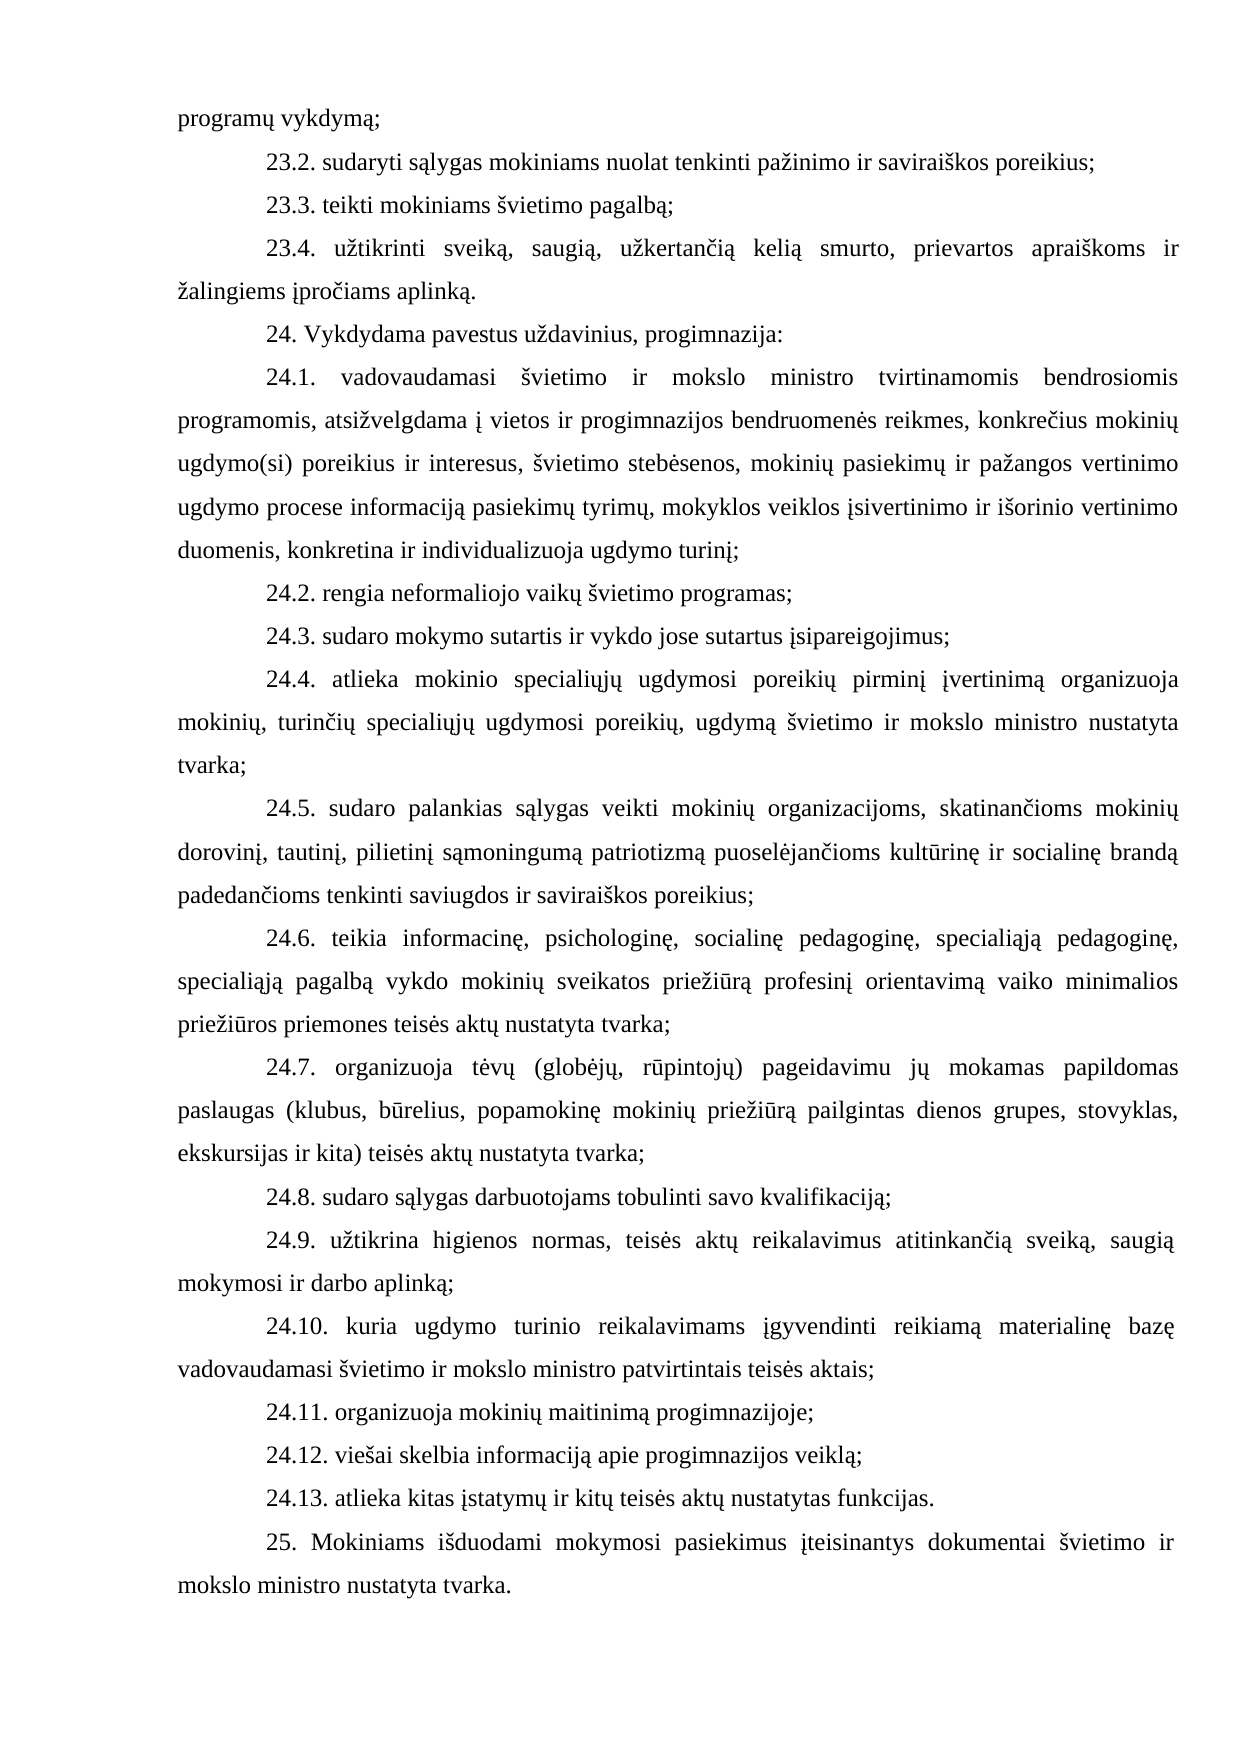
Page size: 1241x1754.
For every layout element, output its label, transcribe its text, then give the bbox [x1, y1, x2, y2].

text 24.1. vadovaudamasi švietimo ir mokslo ministro tvirtinamomis bendrosiomis programomis, atsižvelgdama į vietos ir progimnazijos bendruomenės reikmes, konkrečius mokinių ugdymo(si) poreikius ir interesus, švietimo stebėsenos, mokinių pasiekimų ir pažangos vertinimo ugdymo procese informaciją pasiekimų tyrimų, mokyklos veiklos įsivertinimo ir išorinio vertinimo duomenis, konkretina ir individualizuoja ugdymo turinį; [177, 362, 1179, 563]
text 24.5. sudaro palankias sąlygas veikti mokinių organizacijoms, skatinančioms mokinių dorovinį, tautinį, pilietinį sąmoningumą patriotizmą puoselėjančioms kultūrinę ir socialinę brandą padedančioms tenkinti saviugdos ir saviraiškos poreikius; [177, 793, 1179, 908]
text 24.7. organizuoja tėvų (globėjų, rūpintojų) pageidavimu jų mokamas papildomas paslaugas (klubus, būrelius, popamokinę mokinių priežiūrą pailgintas dienos grupes, stovyklas, ekskursijas ir kita) teisės aktų nustatyta tvarka; [177, 1052, 1179, 1167]
text 23.4. užtikrinti sveiką, saugią, užkertančią kelią smurto, prievartos apraiškoms ir žalingiems įpročiams aplinką. [177, 233, 1179, 305]
text 24.10. kuria ugdymo turinio reikalavimams įgyvendinti reikiamą materialinę bazę vadovaudamasi švietimo ir mokslo ministro patvirtintais teisės aktais; [177, 1311, 1175, 1383]
text 24. Vykdydama pavestus uždavinius, progimnazija: [177, 319, 1181, 348]
text 24.9. užtikrina higienos normas, teisės aktų reikalavimus atitinkančią sveiką, saugią mokymosi ir darbo aplinką; [177, 1225, 1175, 1297]
text 25. Mokiniams išduodami mokymosi pasiekimus įteisinantys dokumentai švietimo ir mokslo ministro nustatyta tvarka. [177, 1527, 1175, 1598]
text 24.11. organizuoja mokinių maitinimą progimnazijoje; [177, 1397, 1181, 1426]
text 24.3. sudaro mokymo sutartis ir vykdo jose sutartus įsipareigojimus; [177, 621, 1181, 650]
text 24.4. atlieka mokinio specialiųjų ugdymosi poreikių pirminį įvertinimą organizuoja mokinių, turinčių specialiųjų ugdymosi poreikių, ugdymą švietimo ir mokslo ministro nustatyta tvarka; [177, 664, 1179, 779]
text 24.13. atlieka kitas įstatymų ir kitų teisės aktų nustatytas funkcijas. [177, 1483, 1181, 1512]
text 24.8. sudaro sąlygas darbuotojams tobulinti savo kvalifikaciją; [177, 1182, 1181, 1210]
text programų vykdymą; [177, 103, 1179, 132]
text 23.3. teikti mokiniams švietimo pagalbą; [177, 190, 1181, 218]
text 23.2. sudaryti sąlygas mokiniams nuolat tenkinti pažinimo ir saviraiškos poreikius; [177, 147, 1181, 175]
text 24.6. teikia informacinę, psichologinę, socialinę pedagoginę, specialiąją pedagoginę, specialiąją pagalbą vykdo mokinių sveikatos priežiūrą profesinį orientavimą vaiko minimalios priežiūros priemones teisės aktų nustatyta tvarka; [177, 923, 1179, 1038]
text 24.2. rengia neformaliojo vaikų švietimo programas; [177, 578, 1181, 607]
text 24.12. viešai skelbia informaciją apie progimnazijos veiklą; [177, 1440, 1181, 1469]
